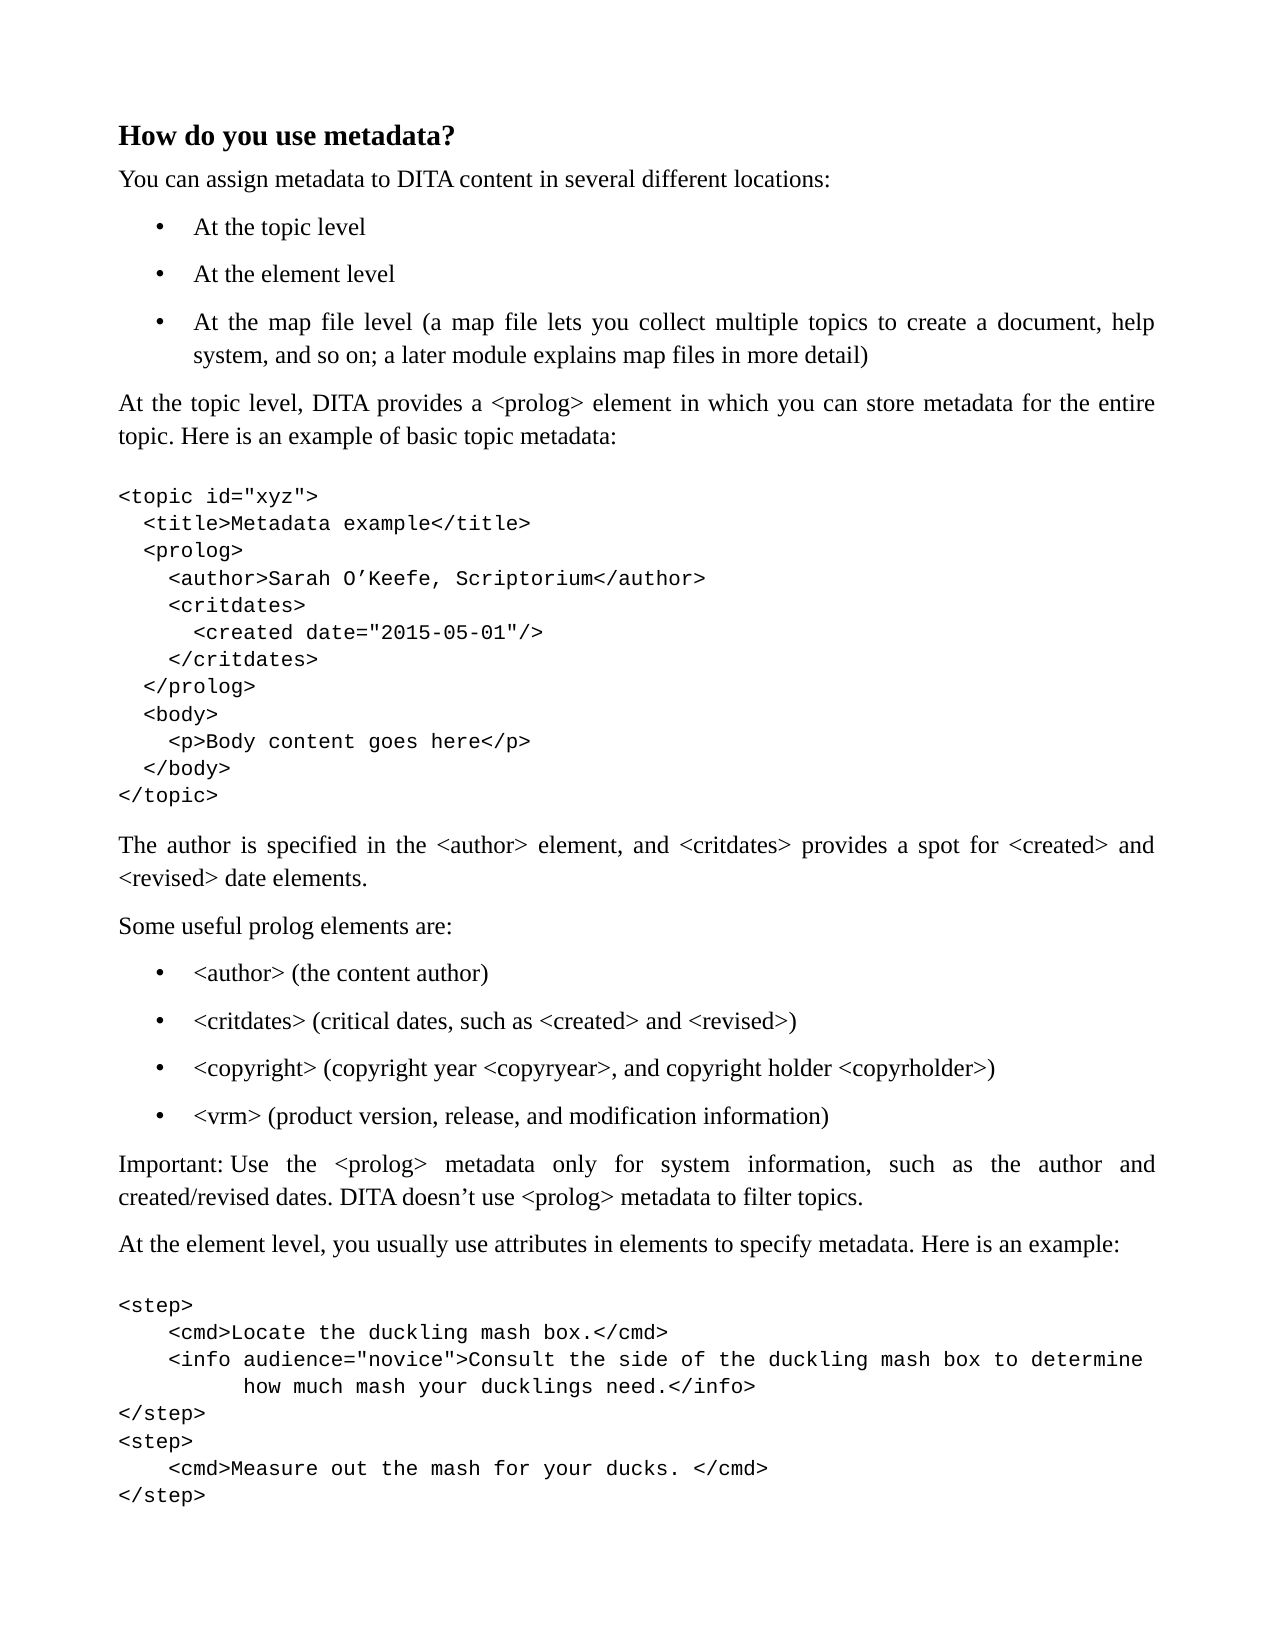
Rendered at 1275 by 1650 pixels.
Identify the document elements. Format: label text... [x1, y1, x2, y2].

text The author is specified in the <author> element, and <critdates> provides a spot for <created> and <revised> date elements. [118, 830, 1157, 892]
subtitle How do you use metadata? [118, 118, 1157, 152]
text At the element level, you usually use attributes in elements to specify metadata. Here is an example: [118, 1229, 1157, 1258]
list At the element level [156, 259, 1157, 288]
text Some useful prolog elements are: [118, 911, 1157, 939]
list <copyright> (copyright year <copyryear>, and copyright holder <copyrholder>) [156, 1053, 1157, 1082]
text <step> <cmd>Locate the duckling mash box.</cmd> <info audience="novice">Consult the side of the duckling mash box to determine how much mash your ducklings need.</info> </step> <step> <cmd>Measure out the mash for your ducks. </cmd> </step> [118, 1295, 1157, 1509]
text <topic id="xyz"> <title>Metadata example</title> <prolog> <author>Sarah O’Keefe, Scriptorium</author> <critdates> <created date="2015-05-01"/> </critdates> </prolog> <body> <p>Body content goes here</p> </body> </topic> [118, 486, 1157, 809]
list <critdates> (critical dates, such as <created> and <revised>) [156, 1006, 1157, 1035]
list At the topic level [156, 212, 1157, 241]
text You can assign metadata to DITA content in several different locations: [118, 164, 1157, 193]
list <author> (the content author) [156, 958, 1157, 987]
list <vrm> (product version, release, and modification information) [156, 1101, 1157, 1130]
text Important: Use the <prolog> metadata only for system information, such as the author and created/revised dates. DITA doesn’t use <prolog> metadata to filter topics. [118, 1149, 1157, 1211]
text At the topic level, DITA provides a <prolog> element in which you can store metadata for the entire topic. Here is an example of basic topic metadata: [118, 388, 1157, 449]
list At the map file level (a map file lets you collect multiple topics to create a document, help system, and so on; a later module explains map files in more detail) [156, 307, 1157, 369]
